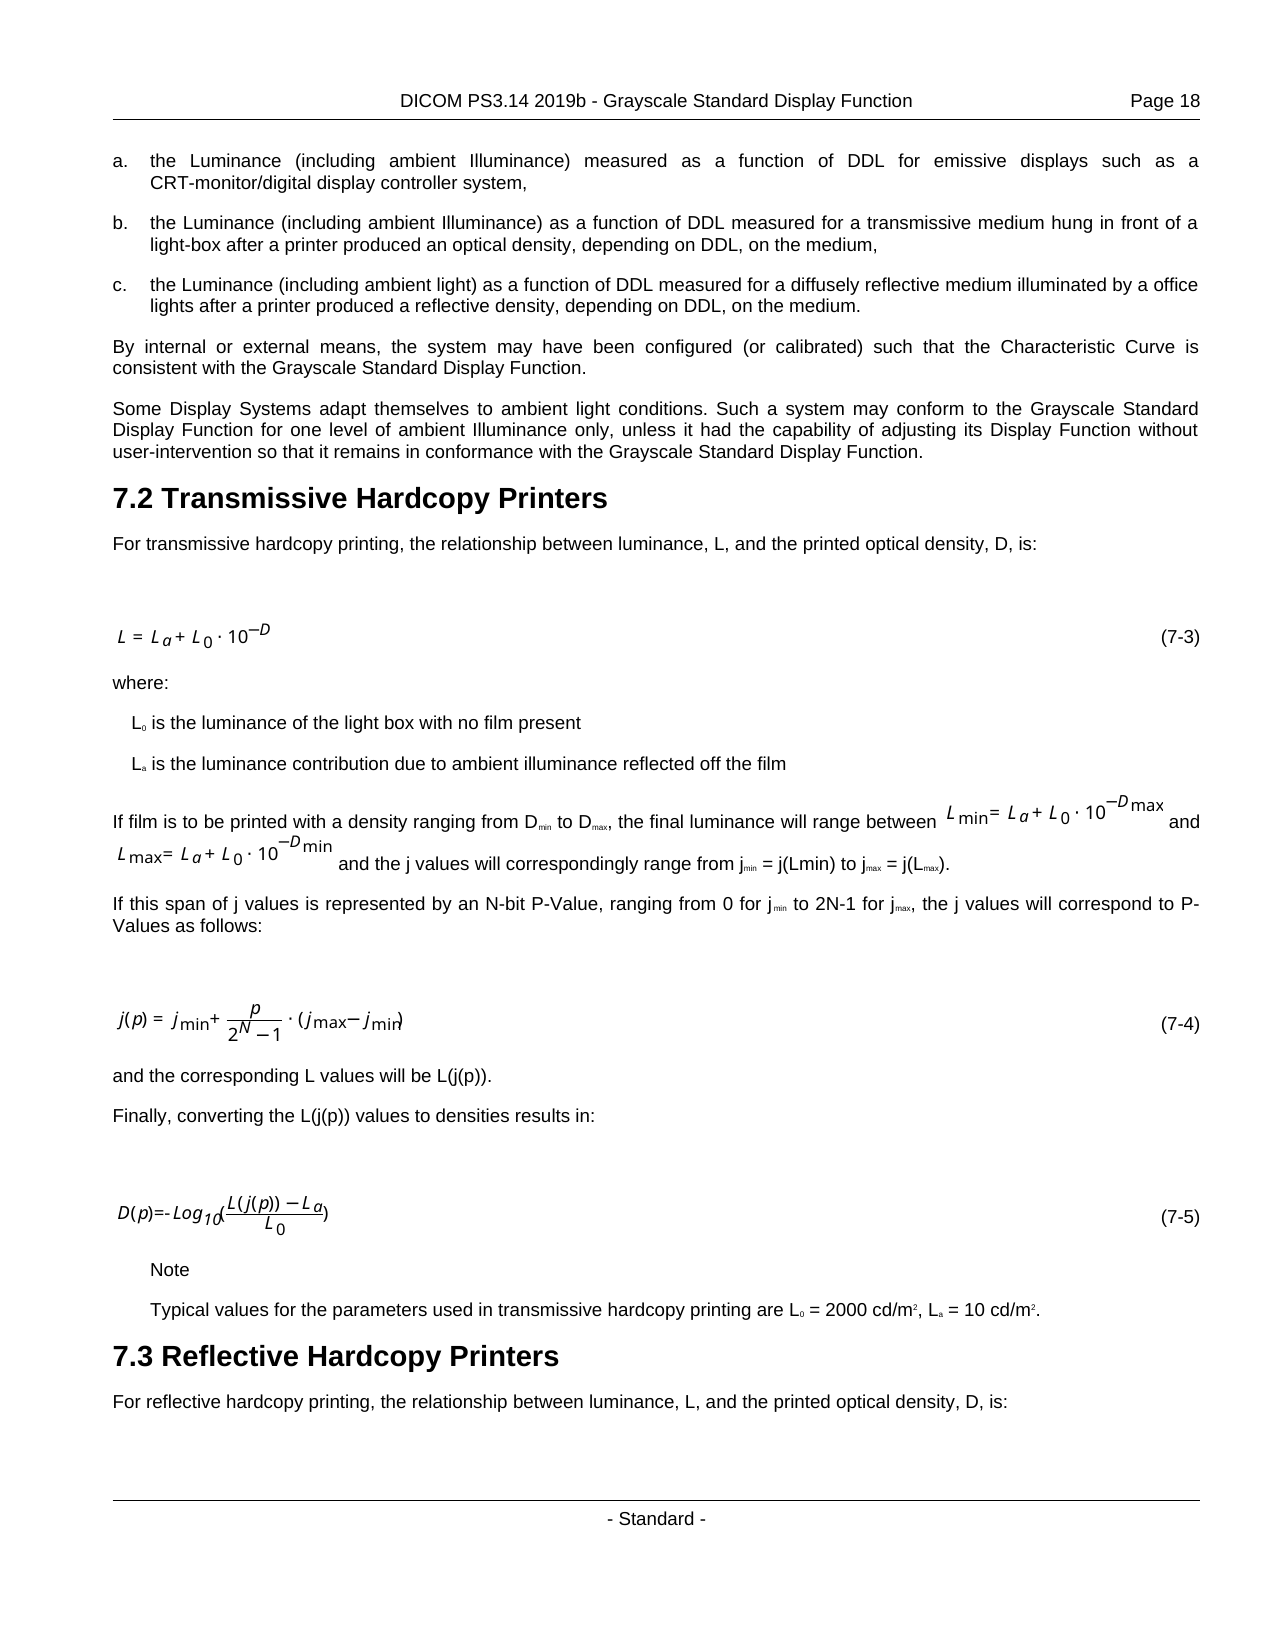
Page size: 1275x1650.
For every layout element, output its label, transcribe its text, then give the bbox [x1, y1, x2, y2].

text Some Display Systems adapt themselves to ambient light conditions. Such a system may conform to the Grayscale Standard Display Function for one level of ambient Illuminance only, unless it had the capability of adjusting its Display Function without user-intervention so that it remains in conformance with the Grayscale Standard Display Function. [112, 397, 1200, 462]
text Finally, converting the L(j(p)) values to densities results in: [112, 1105, 1200, 1127]
table_header [113, 1193, 1132, 1240]
text By internal or external means, the system may have been configured (or calibrated) such that the Characteristic Curve is consistent with the Grayscale Standard Display Function. [112, 336, 1200, 379]
text a. the Luminance (including ambient Illuminance) measured as a function of DDL for emissive displays such as a CRT-monitor/digital display controller system, [112, 150, 1200, 193]
text If film is to be printed with a density ranging from Dmin to Dmax, the final luminance will range between and and the j values will correspondingly range from jmin = j(Lmin) to jmax = j(Lmax). [112, 793, 1200, 874]
table_header (7-5) [1132, 1193, 1200, 1240]
text If this span of j values is represented by an N-bit P-Value, ranging from 0 for jmin to 2N-1 for jmax, the j values will correspond to P-Values as follows: [112, 893, 1200, 936]
text 7.2 Transmissive Hardcopy Printers [112, 481, 1200, 514]
text b. the Luminance (including ambient Illuminance) as a function of DDL measured for a transmissive medium hung in front of a light-box after a printer produced an optical density, depending on DDL, on the medium, [112, 212, 1200, 255]
table_header (7-3) [1132, 621, 1200, 653]
text L0 is the luminance of the light box with no film present [131, 712, 1200, 734]
table_header [113, 1002, 1132, 1046]
text 7.3 Reflective Hardcopy Printers [112, 1339, 1200, 1373]
text and the corresponding L values will be L(j(p)). [112, 1065, 1200, 1086]
table_header [113, 621, 1132, 653]
text Note [150, 1258, 1162, 1280]
text Typical values for the parameters used in transmissive hardcopy printing are L0 = 2000 cd/m2, La = 10 cd/m2. [150, 1299, 1162, 1320]
text For transmissive hardcopy printing, the relationship between luminance, L, and the printed optical density, D, is: [112, 533, 1200, 555]
text For reflective hardcopy printing, the relationship between luminance, L, and the printed optical density, D, is: [112, 1391, 1200, 1413]
text La is the luminance contribution due to ambient illuminance reflected off the film [131, 752, 1200, 774]
text c. the Luminance (including ambient light) as a function of DDL measured for a diffusely reflective medium illuminated by a office lights after a printer produced a reflective density, depending on DDL, on the medium. [112, 274, 1200, 317]
text where: [112, 672, 1200, 693]
table_header (7-4) [1132, 1002, 1200, 1046]
